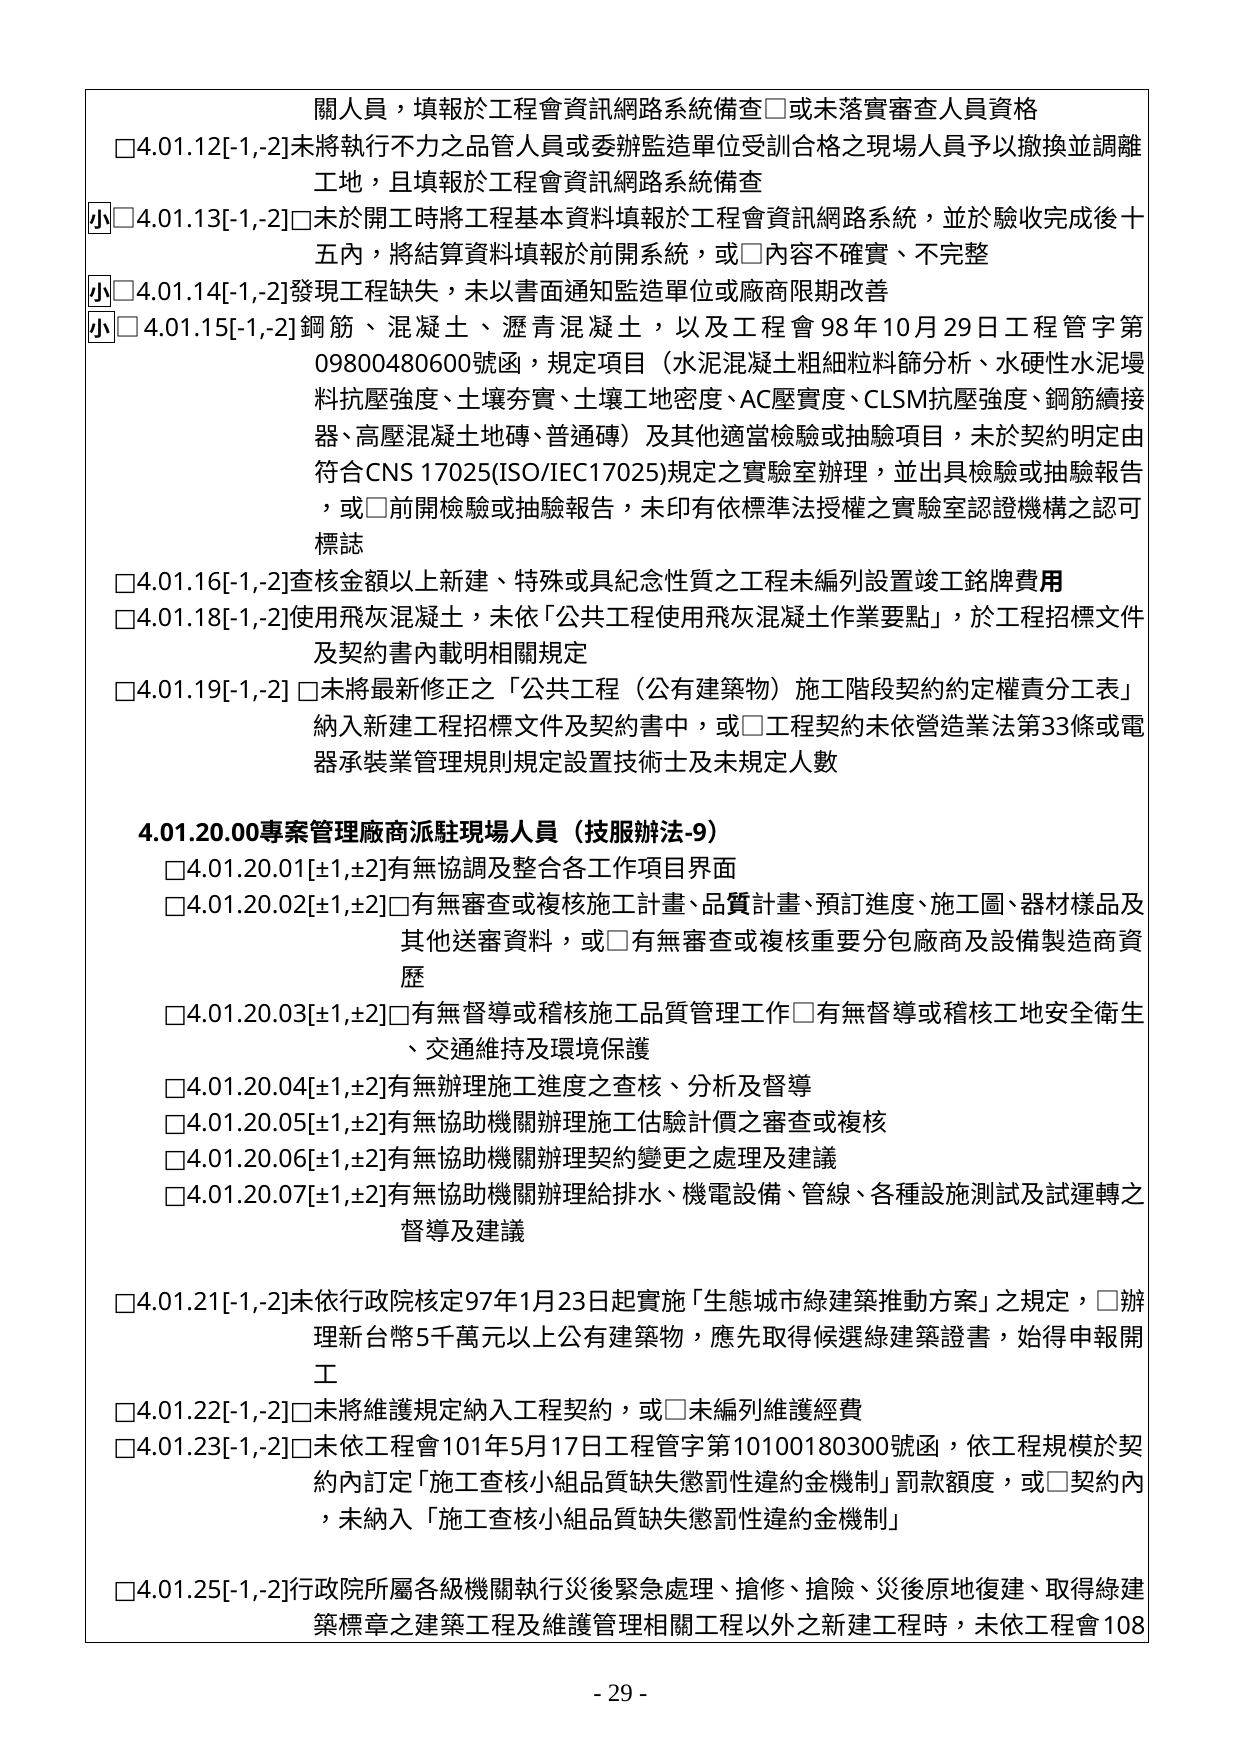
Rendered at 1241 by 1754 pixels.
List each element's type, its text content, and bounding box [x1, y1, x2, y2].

table_cell 關人員，填報於工程會資訊網路系統備查□或未落實審查人員資格 □4.01.12[-1,-2]未將執行不力之品管人員或委辦監造單位受訓合格之現場人員予以撤換並調離工地，且填報於工程會資訊網路系統備查 小□4.01.13[-1,-2]□未於開工時將工程基本資料填報於工程會資訊網路系統，並於驗收完成後十五內，將結算資料填報於前開系統，或□內容不確實、不完整 小□4.01.14[-1,-2]發現工程缺失，未以書面通知監造單位或廠商限期改善 小□4.01.15[-1,-2]鋼筋、混凝土、瀝青混凝土，以及工程會98年10月29日工程管字第09800480600號函，規定項目（水泥混凝土粗細粒料篩分析、水硬性水泥墁料抗壓強度、土壤夯實、土壤工地密度、AC壓實度、CLSM抗壓強度、鋼筋續接器、高壓混凝土地磚、普通磚）及其他適當檢驗或抽驗項目，未於契約明定由符合CNS 17025(ISO/IEC17025)規定之實驗室辦理，並出具檢驗或抽驗報告，或□前開檢驗或抽驗報告，未印有依標準法授權之實驗室認證機構之認可標誌 □4.01.16[-1,-2]查核金額以上新建、特殊或具紀念性質之工程未編列設置竣工銘牌費用 □4.01.18[-1,-2]使用飛灰混凝土，未依「公共工程使用飛灰混凝土作業要點」，於工程招標文件及契約書內載明相關規定 □4.01.19[-1,-2] □未將最新修正之「公共工程（公有建築物）施工階段契約約定權責分工表」納入新建工程招標文件及契約書中，或□工程契約未依營造業法第33條或電器承裝業管理規則規定設置技術士及未規定人數 4.01.20.00專案管理廠商派駐現場人員（技服辦法-9） □4.01.20.01[±1,±2]有無協調及整合各工作項目界面 □4.01.20.02[±1,±2]□有無審查或複核施工計畫、品質計畫、預訂進度、施工圖、器材樣品及其他送審資料，或□有無審查或複核重要分包廠商及設備製造商資歷 □4.01.20.03[±1,±2]□有無督導或稽核施工品質管理工作□有無督導或稽核工地安全衛生、交通維持及環境保護 □4.01.20.04[±1,±2]有無辦理施工進度之查核、分析及督導 □4.01.20.05[±1,±2]有無協助機關辦理施工估驗計價之審查或複核 □4.01.20.06[±1,±2]有無協助機關辦理契約變更之處理及建議 □4.01.20.07[±1,±2]有無協助機關辦理給排水、機電設備、管線、各種設施測試及試運轉之督導及建議 □4.01.21[-1,-2]未依行政院核定97年1月23日起實施「生態城市綠建築推動方案」之規定，□辦理新台幣5千萬元以上公有建築物，應先取得候選綠建築證書，始得申報開工 □4.01.22[-1,-2]□未將維護規定納入工程契約，或□未編列維護經費 □4.01.23[-1,-2]□未依工程會101年5月17日工程管字第10100180300號函，依工程規模於契約內訂定「施工查核小組品質缺失懲罰性違約金機制」罰款額度，或□契約內，未納入「施工查核小組品質缺失懲罰性違約金機制」 □4.01.25[-1,-2]行政院所屬各級機關執行災後緊急處理、搶修、搶險、災後原地復建、取得綠建築標章之建築工程及維護管理相關工程以外之新建工程時，未依工程會108 [86, 90, 1148, 1642]
